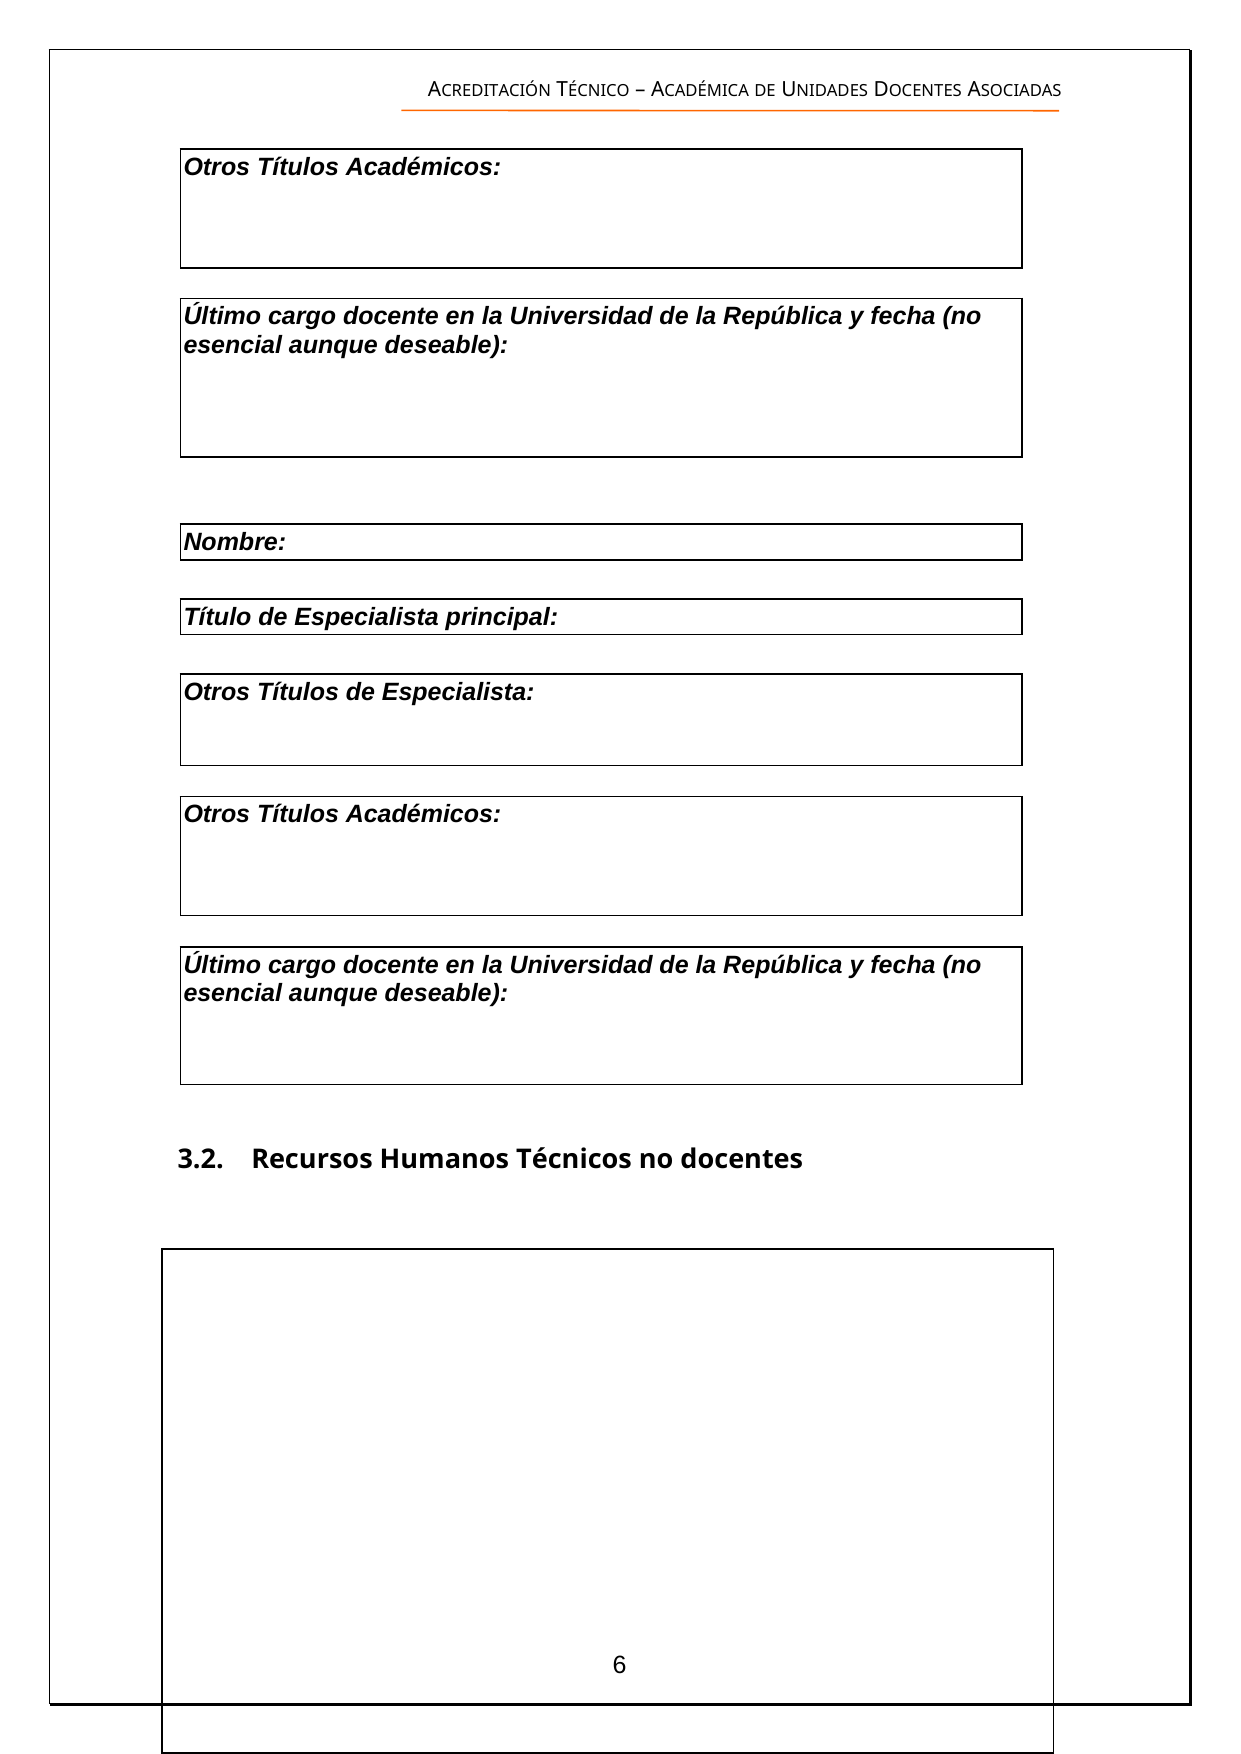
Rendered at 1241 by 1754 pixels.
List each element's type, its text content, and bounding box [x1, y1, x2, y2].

text Otros Títulos de Especialista: [183, 677, 1019, 705]
text Otros Títulos Académicos: [183, 799, 1019, 828]
subtitle Recursos Humanos Técnicos no docentes [177, 1139, 1061, 1176]
text Otros Títulos Académicos: [183, 152, 1019, 181]
text Último cargo docente en la Universidad de la República y fecha (no esencial aunque deseable): [183, 949, 1019, 1007]
text Título de Especialista principal: [183, 602, 1019, 631]
text Nombre: [183, 527, 1019, 556]
text Último cargo docente en la Universidad de la República y fecha (no esencial aunque deseable): [183, 301, 1019, 359]
